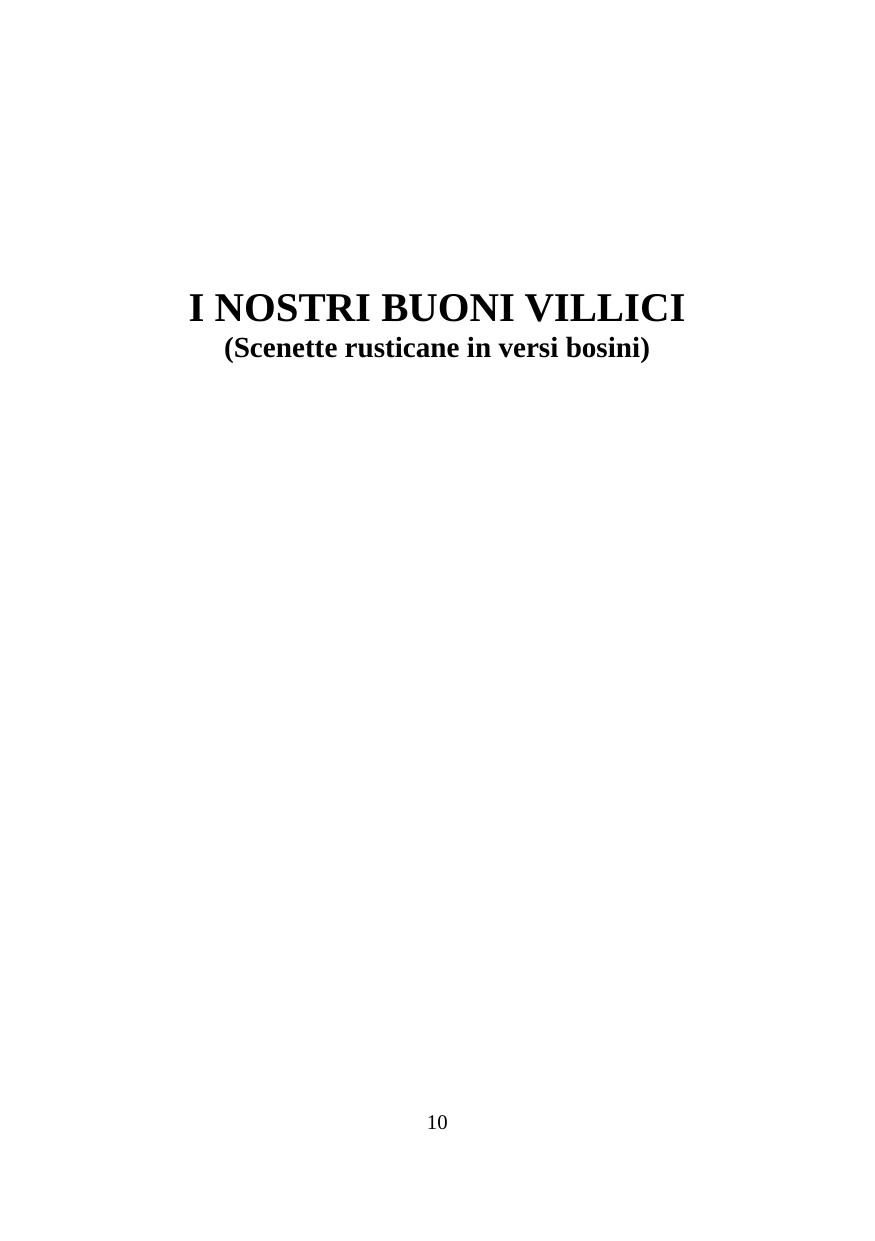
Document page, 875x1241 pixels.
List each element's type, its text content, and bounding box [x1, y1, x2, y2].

subtitle I NOSTRI BUONI VILLICI (Scenette rusticane in versi bosini) [106, 283, 768, 364]
